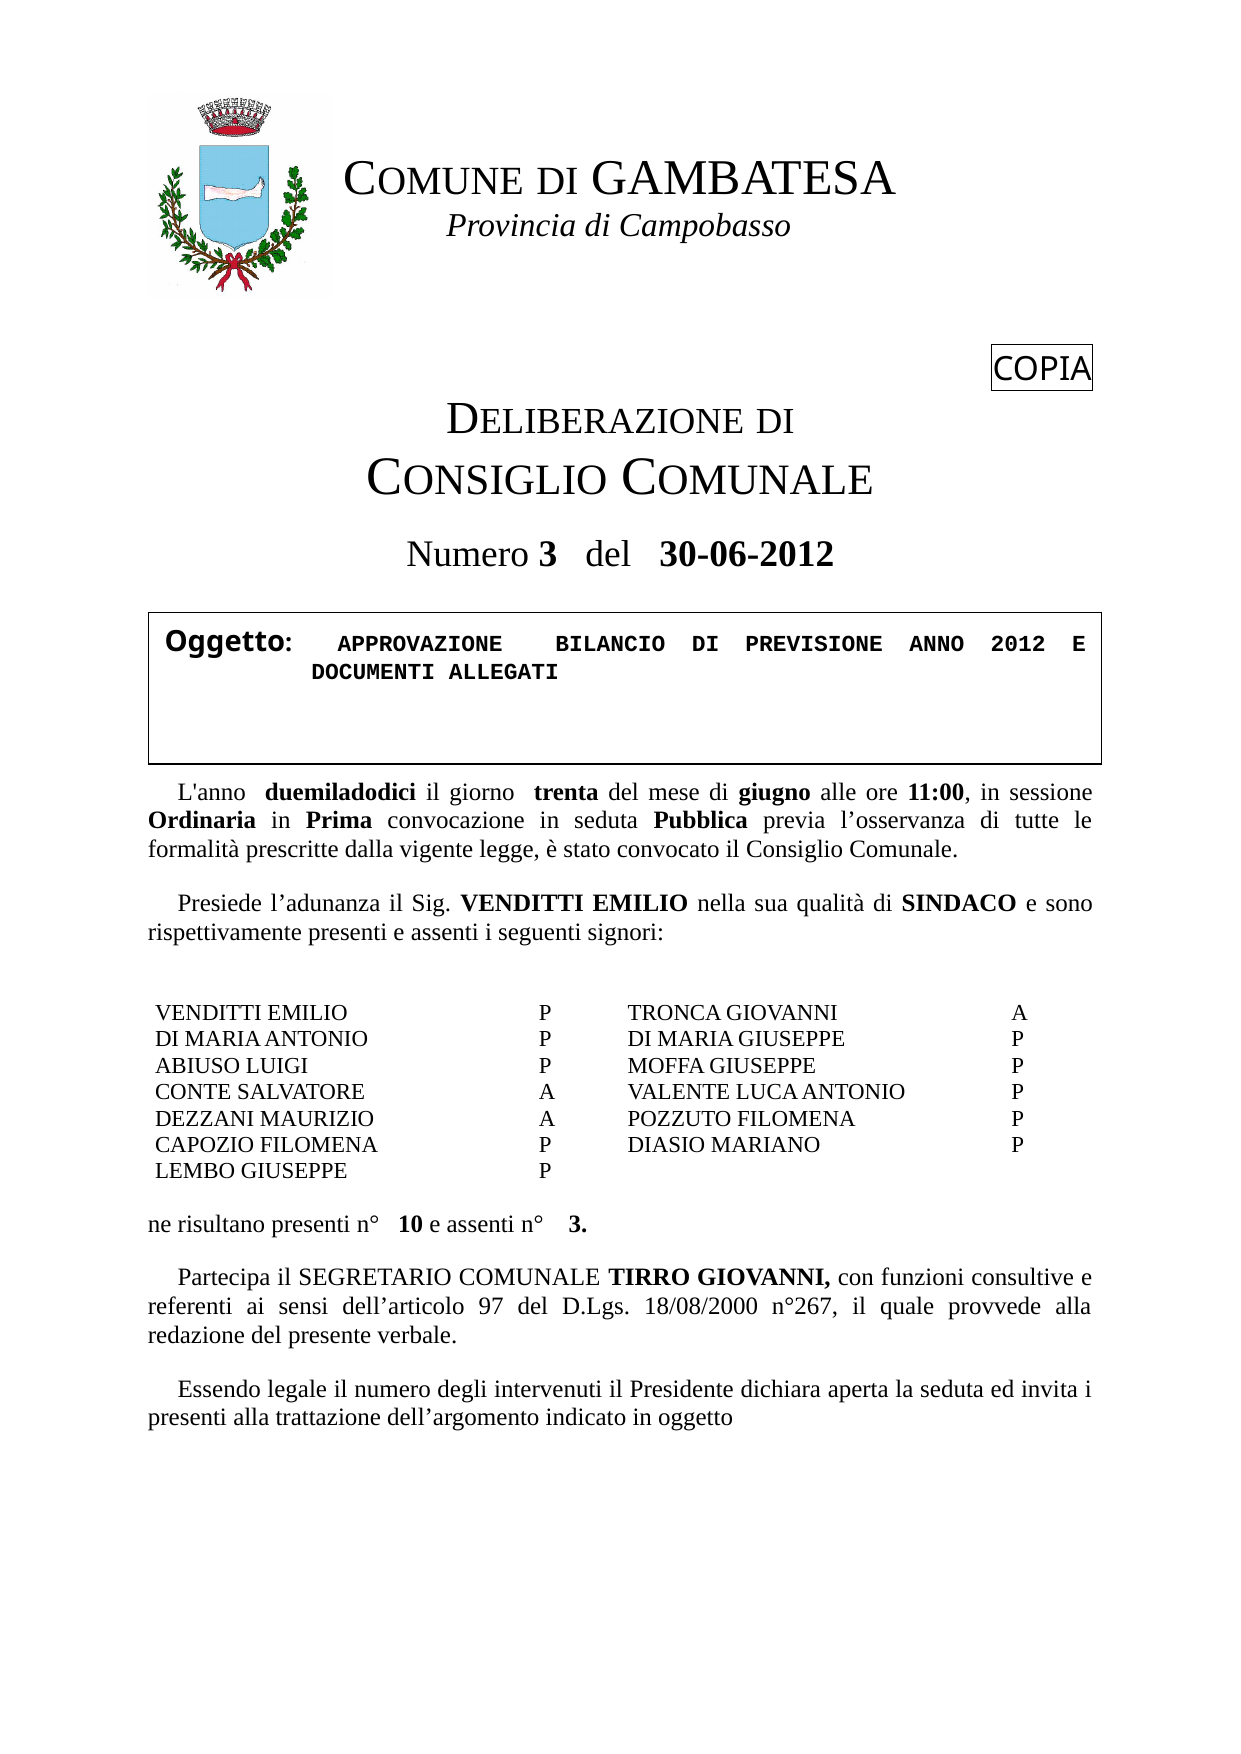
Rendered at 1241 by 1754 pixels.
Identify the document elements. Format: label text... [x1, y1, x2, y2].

table_cell LEMBO GIUSEPPE [148, 1157, 531, 1184]
table_cell VALENTE LUCA ANTONIO [620, 1078, 1004, 1104]
table_cell P [1004, 1026, 1093, 1052]
text Deliberazione di [148, 391, 1092, 444]
text Provincia di Campobasso [332, 205, 1092, 243]
text Numero 3 del 30-06-2012 [148, 531, 1092, 574]
table_cell CONTE SALVATORE [148, 1078, 531, 1104]
table_cell ABIUSO LUIGI [148, 1052, 531, 1078]
table_cell P [531, 1157, 620, 1184]
table_cell DI MARIA ANTONIO [148, 1026, 531, 1052]
table_header TRONCA GIOVANNI [620, 999, 1004, 1026]
table_header VENDITTI EMILIO [148, 999, 531, 1026]
picture [147, 93, 332, 298]
table_cell CAPOZIO FILOMENA [148, 1131, 531, 1157]
table_cell POZZUTO FILOMENA [620, 1105, 1004, 1131]
text ne risultano presenti n° 10 e assenti n° 3. [148, 1209, 1092, 1237]
text L'anno duemiladodici il giorno trenta del mese di giugno alle ore 11:00, in sessione Ordinaria in Prima convocazione in seduta Pubblica previa l’osservanza di tutte le formalità prescritte dalla vigente legge, è stato convocato il Consiglio Comunale. [148, 765, 1092, 863]
table_cell P [531, 1131, 620, 1157]
table_cell A [531, 1105, 620, 1131]
table_cell [1004, 1157, 1093, 1184]
table_cell [620, 1157, 1004, 1184]
table_cell A [531, 1078, 620, 1104]
table_cell P [1004, 1078, 1093, 1104]
table_cell P [531, 1052, 620, 1078]
text Essendo legale il numero degli intervenuti il Presidente dichiara aperta la seduta ed invita i presenti alla trattazione dell’argomento indicato in oggetto [148, 1374, 1092, 1431]
table_cell DIASIO MARIANO [620, 1131, 1004, 1157]
text Consiglio Comunale [148, 444, 1092, 506]
text Comune di GAMBATESA [332, 148, 1092, 205]
table_cell DEZZANI MAURIZIO [148, 1105, 531, 1131]
table_cell MOFFA GIUSEPPE [620, 1052, 1004, 1078]
table_cell P [1004, 1052, 1093, 1078]
table_cell P [1004, 1131, 1093, 1157]
table_header A [1004, 999, 1093, 1026]
table_header P [531, 999, 620, 1026]
text Partecipa il SEGRETARIO COMUNALE TIRRO GIOVANNI, con funzioni consultive e referenti ai sensi dell’articolo 97 del D.Lgs. 18/08/2000 n°267, il quale provvede alla redazione del presente verbale. [148, 1262, 1092, 1349]
text COPIA [148, 343, 1092, 391]
text [149, 613, 1101, 763]
table_cell P [531, 1026, 620, 1052]
text Oggetto: APPROVAZIONE BILANCIO DI PREVISIONE ANNO 2012 E DOCUMENTI ALLEGATI [164, 621, 1086, 686]
table_cell DI MARIA GIUSEPPE [620, 1026, 1004, 1052]
text Presiede l’adunanza il Sig. VENDITTI EMILIO nella sua qualità di SINDACO e sono rispettivamente presenti e assenti i seguenti signori: [148, 888, 1092, 945]
table_cell P [1004, 1105, 1093, 1131]
